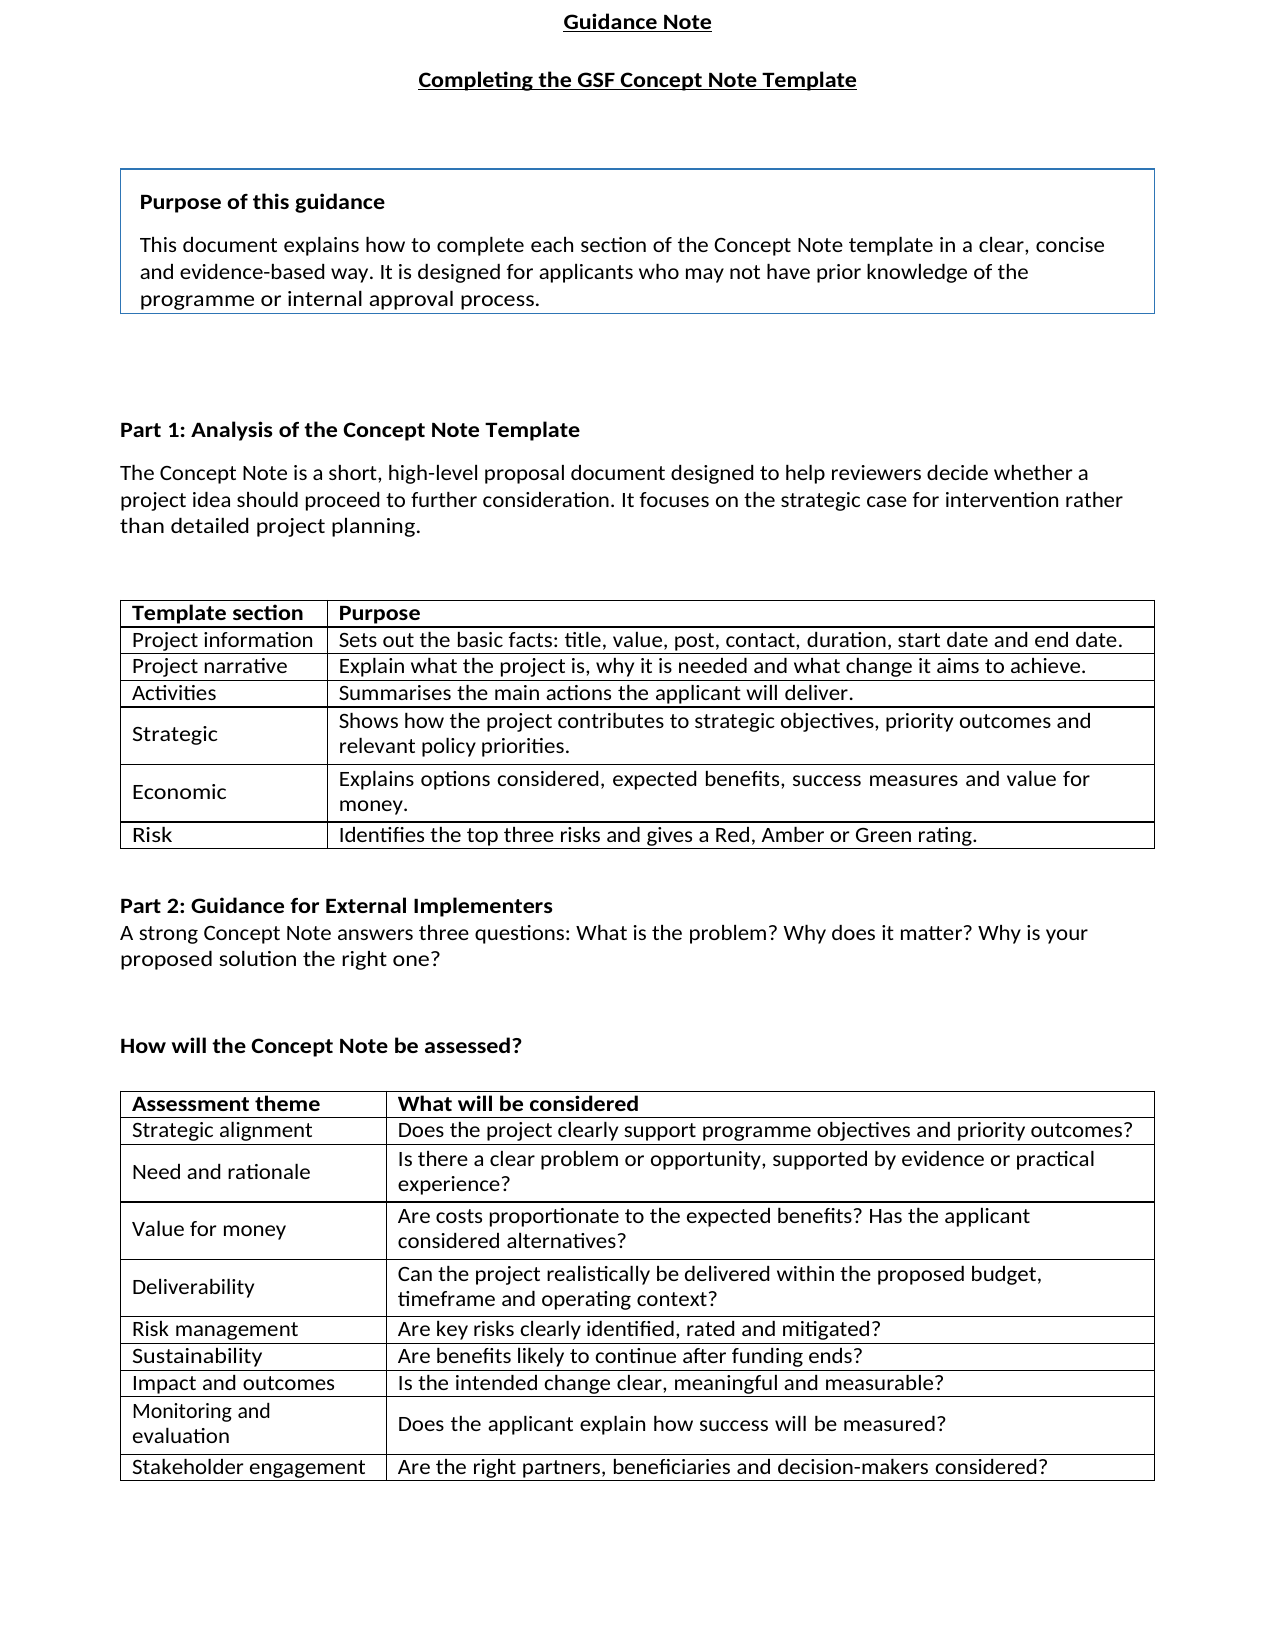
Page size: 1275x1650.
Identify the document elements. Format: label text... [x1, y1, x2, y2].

table_cell Need and rationale [121, 1145, 386, 1201]
table_cell Sets out the basic facts: title, value, post, contact, duration, start date and end date. [328, 628, 1154, 653]
table_cell Strategic [121, 708, 327, 764]
table_cell Can the project realistically be delivered within the proposed budget, timeframe and operating context? [387, 1260, 1154, 1316]
table_cell Risk management [121, 1317, 386, 1343]
table_header Purpose [328, 601, 1154, 626]
table_cell Does the applicant explain how success will be measured? [387, 1397, 1154, 1453]
table_cell Project information [121, 628, 327, 653]
table_cell Are costs proportionate to the expected benefits? Has the applicant considered alternatives? [387, 1203, 1154, 1259]
table_cell Are the right partners, beneficiaries and decision-makers considered? [387, 1455, 1154, 1480]
table_cell Does the project clearly support programme objectives and priority outcomes? [387, 1118, 1154, 1144]
table_cell Are benefits likely to continue after funding ends? [387, 1344, 1154, 1369]
table_header Assessment theme [121, 1092, 386, 1117]
text The Concept Note is a short, high-level proposal document designed to help reviewers decide whether a project idea should proceed to further consideration. It focuses on the strategic case for intervention rather than detailed project planning. [120, 459, 1131, 539]
table_cell Is the intended change clear, meaningful and measurable? [387, 1371, 1154, 1396]
table_cell Are key risks clearly identified, rated and mitigated? [387, 1317, 1154, 1343]
table_cell Value for money [121, 1203, 386, 1259]
table_header What will be considered [387, 1092, 1154, 1117]
table_cell Sustainability [121, 1344, 386, 1369]
table_cell Summarises the main actions the applicant will deliver. [328, 681, 1154, 706]
table_cell Impact and outcomes [121, 1371, 386, 1396]
subtitle Part 2: Guidance for External Implementers [120, 892, 1167, 919]
table_cell Explains options considered, expected benefits, success measures and value for money. [328, 765, 1154, 821]
table_cell Strategic alignment [121, 1118, 386, 1144]
text Purpose of this guidance [139, 188, 1154, 215]
text This document explains how to complete each section of the Concept Note template in a clear, concise and evidence-based way. It is designed for applicants who may not have prior knowledge of the programme or internal approval process. [139, 232, 1138, 312]
subtitle How will the Concept Note be assessed? [120, 1032, 1167, 1059]
text A strong Concept Note answers three questions: What is the problem? Why does it matter? Why is your proposed solution the right one? [120, 919, 1153, 972]
table_cell Is there a clear problem or opportunity, supported by evidence or practical experience? [387, 1145, 1154, 1201]
subtitle Part 1: Analysis of the Concept Note Template [120, 416, 1167, 443]
text Guidance Note [417, 8, 858, 35]
table_cell Deliverability [121, 1260, 386, 1316]
table_cell Identifies the top three risks and gives a Red, Amber or Green rating. [328, 823, 1154, 848]
table_cell Project narrative [121, 654, 327, 680]
text Completing the GSF Concept Note Template [417, 66, 858, 93]
table_header Template section [121, 601, 327, 626]
table_cell Economic [121, 765, 327, 821]
table_cell Shows how the project contributes to strategic objectives, priority outcomes and relevant policy priorities. [328, 708, 1154, 764]
table_cell Stakeholder engagement [121, 1455, 386, 1480]
table_cell Explain what the project is, why it is needed and what change it aims to achieve. [328, 654, 1154, 680]
table_cell Activities [121, 681, 327, 706]
table_cell Risk [121, 823, 327, 848]
table_cell Monitoring and evaluation [121, 1397, 386, 1453]
